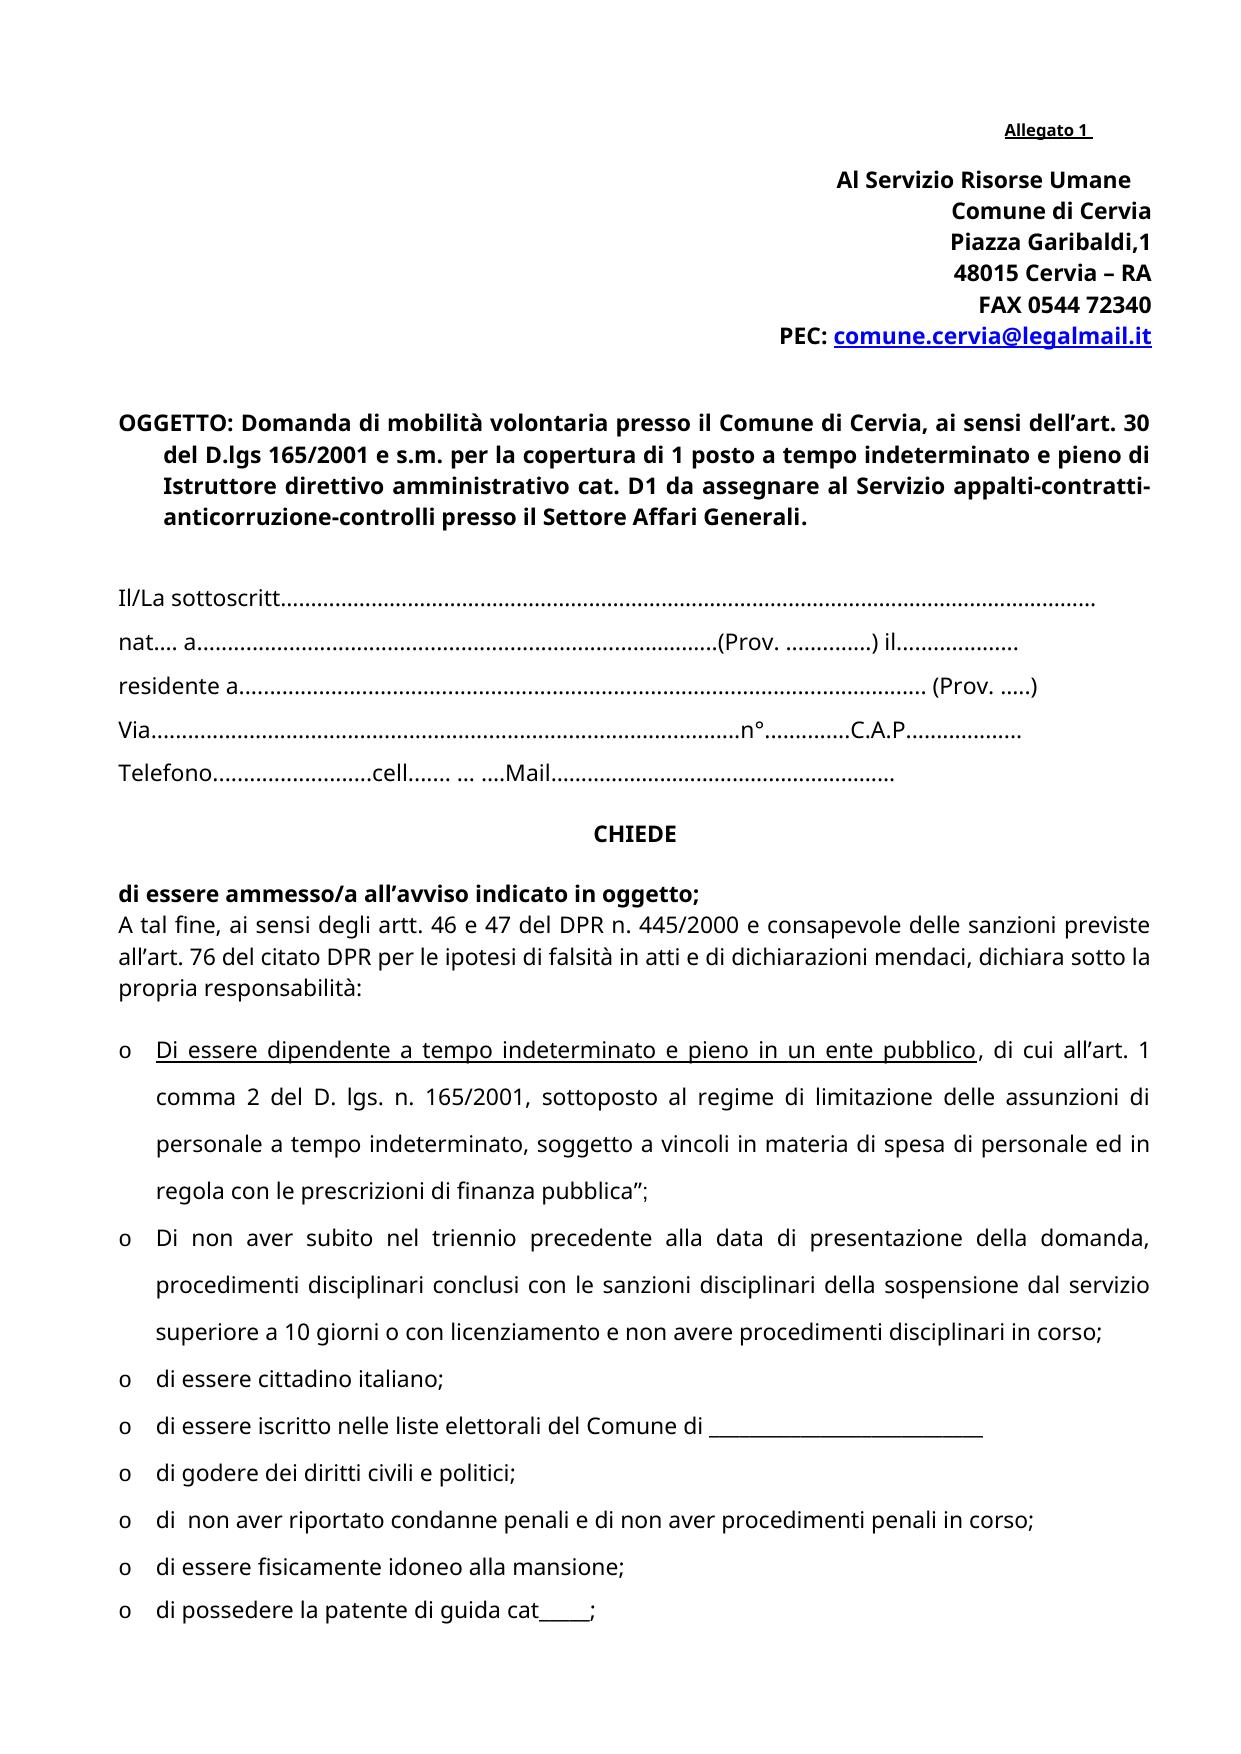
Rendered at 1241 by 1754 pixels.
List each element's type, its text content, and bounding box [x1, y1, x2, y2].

text Comune di Cervia [118, 195, 1152, 226]
text Allegato 1 [118, 118, 1152, 141]
list Di non aver subito nel triennio precedente alla data di presentazione della domanda, procedimenti disciplinari conclusi con le sanzioni disciplinari della sospensione dal servizio superiore a 10 giorni o con licenziamento e non avere procedimenti disciplinari in corso; [118, 1222, 1152, 1347]
text Via................................................................................................n°..............C.A.P................... [118, 713, 1152, 745]
list di possedere la patente di guida cat_____; [118, 1594, 1152, 1626]
subtitle OGGETTO: Domanda di mobilità volontaria presso il Comune di Cervia, ai sensi dell’art. 30 del D.lgs 165/2001 e s.m. per la copertura di 1 posto a tempo indeterminato e pieno di Istruttore direttivo amministrativo cat. D1 da assegnare al Servizio appalti-contratti-anticorruzione-controlli presso il Settore Affari Generali. [118, 407, 1152, 532]
text nat…. a.........................................................................………...(Prov. ..............) il.................... [118, 626, 1152, 657]
text Al Servizio Risorse Umane [118, 163, 1152, 195]
list di godere dei diritti civili e politici; [118, 1457, 1152, 1488]
text Telefono..........................cell....... … ….Mail………………………………………………… [118, 757, 1152, 788]
list di non aver riportato condanne penali e di non aver procedimenti penali in corso; [118, 1504, 1152, 1535]
list di essere iscritto nelle liste elettorali del Comune di ___________________________ [118, 1410, 1152, 1441]
text A tal fine, ai sensi degli artt. 46 e 47 del DPR n. 445/2000 e consapevole delle sanzioni previste all’art. 76 del citato DPR per le ipotesi di falsità in atti e di dichiarazioni mendaci, dichiara sotto la propria responsabilità: [118, 909, 1152, 1003]
text 48015 Cervia – RA [118, 257, 1152, 288]
text CHIEDE [118, 818, 1152, 849]
text residente a................................................................................................................ (Prov. …..) [118, 670, 1152, 701]
text Piazza Garibaldi,1 [118, 226, 1152, 257]
list di essere cittadino italiano; [118, 1363, 1152, 1394]
text PEC: comune.cervia@legalmail.it [118, 320, 1152, 351]
list Di essere dipendente a tempo indeterminato e pieno in un ente pubblico, di cui all’art. 1 comma 2 del D. lgs. n. 165/2001, sottoposto al regime di limitazione delle assunzioni di personale a tempo indeterminato, soggetto a vincoli in materia di spesa di personale ed in regola con le prescrizioni di finanza pubblica”; [118, 1034, 1152, 1206]
list di essere fisicamente idoneo alla mansione; [118, 1551, 1152, 1582]
text Il/La sottoscritt……………………………………………………………………………………………………………………… [118, 582, 1152, 613]
text FAX 0544 72340 [118, 288, 1152, 320]
text di essere ammesso/a all’avviso indicato in oggetto; [118, 878, 1152, 909]
